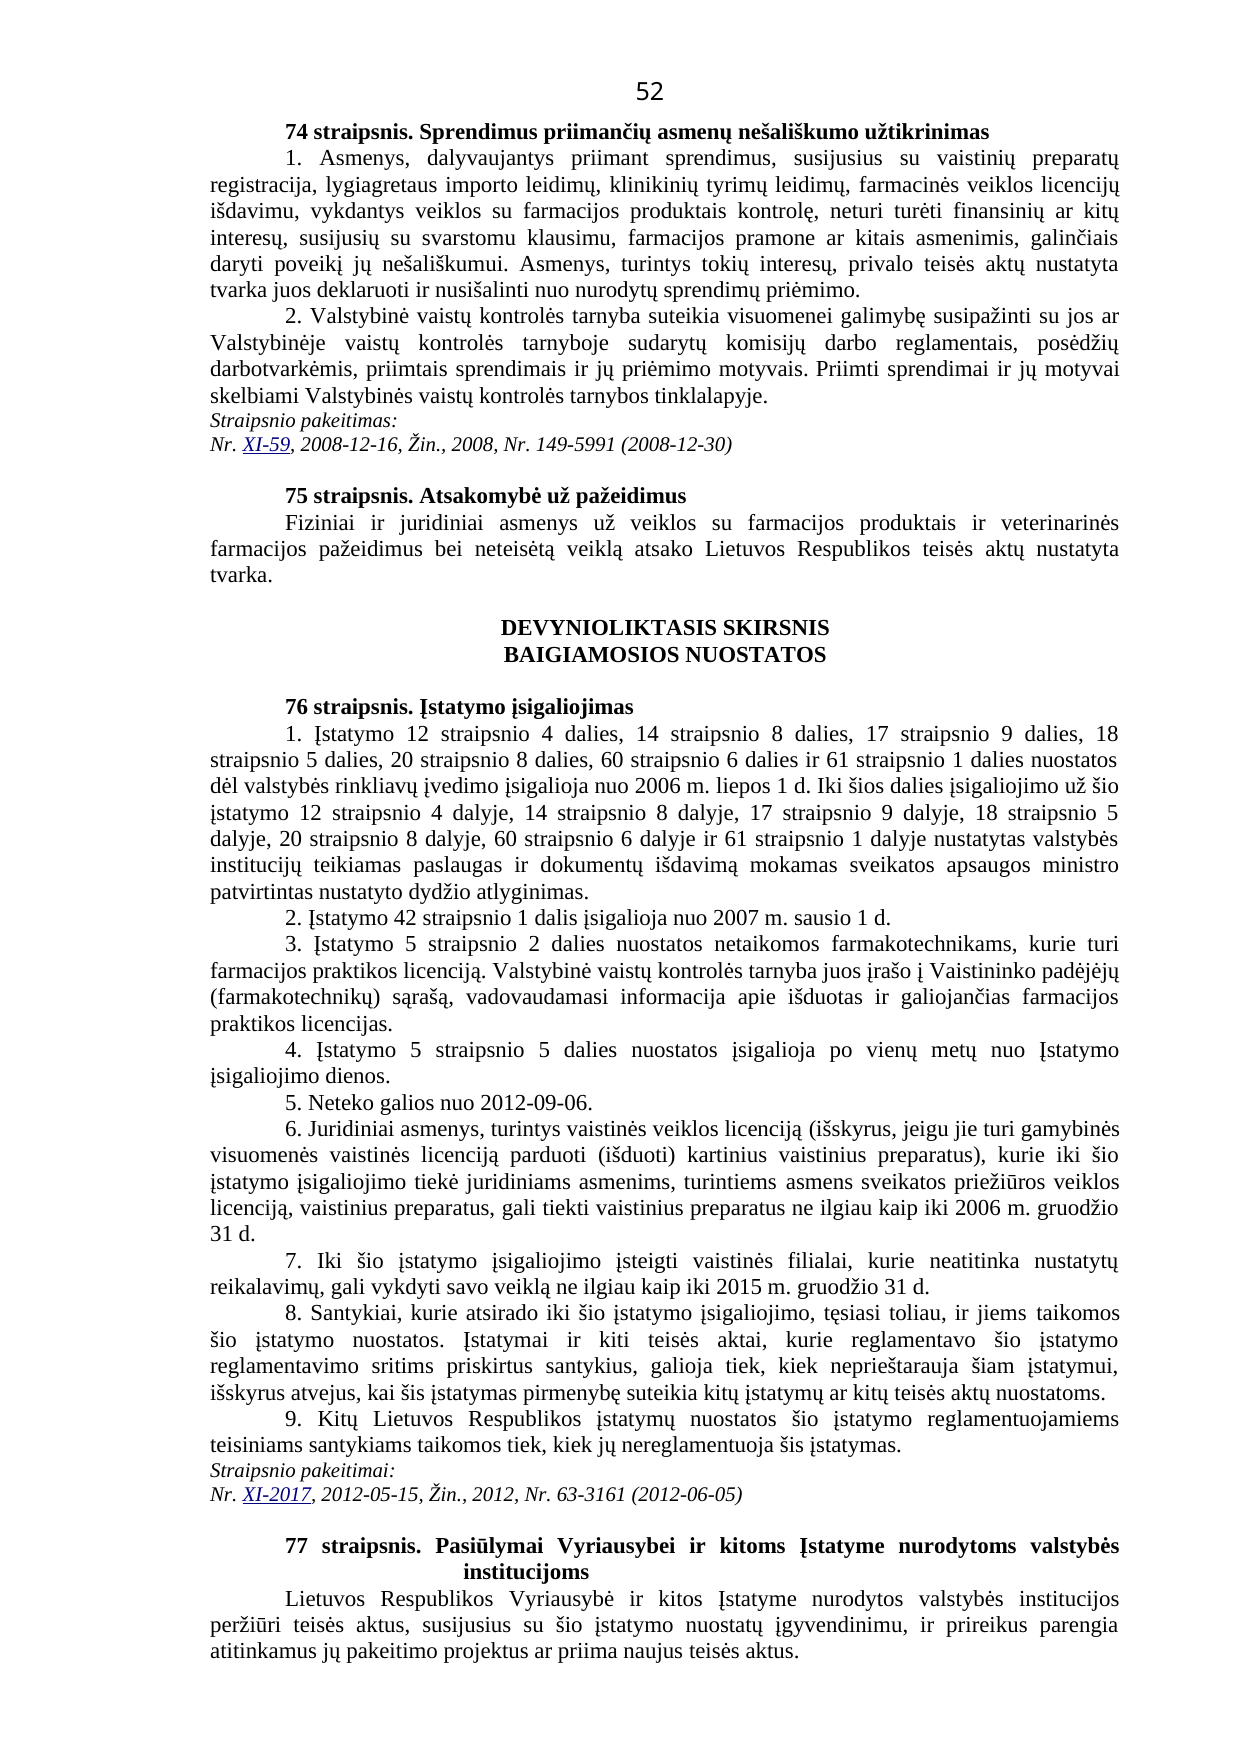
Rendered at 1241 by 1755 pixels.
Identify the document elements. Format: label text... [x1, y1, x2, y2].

text 2. Valstybinė vaistų kontrolės tarnyba suteikia visuomenei galimybę susipažinti su jos ar Valstybinėje vaistų kontrolės tarnyboje sudarytų komisijų darbo reglamentais, posėdžių darbotvarkėmis, priimtais sprendimais ir jų priėmimo motyvais. Priimti sprendimai ir jų motyvai skelbiami Valstybinės vaistų kontrolės tarnybos tinklalapyje. [210, 303, 1120, 408]
text Lietuvos Respublikos Vyriausybė ir kitos Įstatyme nurodytos valstybės institucijos peržiūri teisės aktus, susijusius su šio įstatymo nuostatų įgyvendinimu, ir prireikus parengia atitinkamus jų pakeitimo projektus ar priima naujus teisės aktus. [210, 1585, 1120, 1664]
subtitle DEVYNIOLIKTASIS SKIRSNIS [210, 614, 1120, 641]
text 8. Santykiai, kurie atsirado iki šio įstatymo įsigaliojimo, tęsiasi toliau, ir jiems taikomos šio įstatymo nuostatos. Įstatymai ir kiti teisės aktai, kurie reglamentavo šio įstatymo reglamentavimo sritims priskirtus santykius, galioja tiek, kiek neprieštarauja šiam įstatymui, išskyrus atvejus, kai šis įstatymas pirmenybę suteikia kitų įstatymų ar kitų teisės aktų nuostatoms. [210, 1299, 1120, 1405]
text 76 straipsnis. Įstatymo įsigaliojimas [210, 693, 1120, 720]
text Straipsnio pakeitimai: [210, 1458, 1120, 1482]
text 4. Įstatymo 5 straipsnio 5 dalies nuostatos įsigalioja po vienų metų nuo Įstatymo įsigaliojimo dienos. [210, 1036, 1120, 1089]
text 9. Kitų Lietuvos Respublikos įstatymų nuostatos šio įstatymo reglamentuojamiems teisiniams santykiams taikomos tiek, kiek jų nereglamentuoja šis įstatymas. [210, 1405, 1120, 1458]
text 5. Neteko galios nuo 2012-09-06. [210, 1089, 1120, 1115]
text 1. Įstatymo 12 straipsnio 4 dalies, 14 straipsnio 8 dalies, 17 straipsnio 9 dalies, 18 straipsnio 5 dalies, 20 straipsnio 8 dalies, 60 straipsnio 6 dalies ir 61 straipsnio 1 dalies nuostatos dėl valstybės rinkliavų įvedimo įsigalioja nuo 2006 m. liepos 1 d. Iki šios dalies įsigaliojimo už šio įstatymo 12 straipsnio 4 dalyje, 14 straipsnio 8 dalyje, 17 straipsnio 9 dalyje, 18 straipsnio 5 dalyje, 20 straipsnio 8 dalyje, 60 straipsnio 6 dalyje ir 61 straipsnio 1 dalyje nustatytas valstybės institucijų teikiamas paslaugas ir dokumentų išdavimą mokamas sveikatos apsaugos ministro patvirtintas nustatyto dydžio atlyginimas. [210, 720, 1120, 904]
text 2. Įstatymo 42 straipsnio 1 dalis įsigalioja nuo 2007 m. sausio 1 d. [210, 904, 1120, 931]
text Fiziniai ir juridiniai asmenys už veiklos su farmacijos produktais ir veterinarinės farmacijos pažeidimus bei neteisėtą veiklą atsako Lietuvos Respublikos teisės aktų nustatyta tvarka. [210, 509, 1120, 588]
text Nr. XI-59, 2008-12-16, Žin., 2008, Nr. 149-5991 (2008-12-30) [210, 432, 1120, 456]
text Nr. XI-2017, 2012-05-15, Žin., 2012, Nr. 63-3161 (2012-06-05) [210, 1482, 1120, 1506]
text 6. Juridiniai asmenys, turintys vaistinės veiklos licenciją (išskyrus, jeigu jie turi gamybinės visuomenės vaistinės licenciją parduoti (išduoti) kartinius vaistinius preparatus), kurie iki šio įstatymo įsigaliojimo tiekė juridiniams asmenims, turintiems asmens sveikatos priežiūros veiklos licenciją, vaistinius preparatus, gali tiekti vaistinius preparatus ne ilgiau kaip iki 2006 m. gruodžio 31 d. [210, 1115, 1120, 1247]
text 75 straipsnis. Atsakomybė už pažeidimus [210, 482, 1120, 509]
text 77 straipsnis. Pasiūlymai Vyriausybei ir kitoms Įstatyme nurodytoms valstybės institucijoms [285, 1532, 1120, 1585]
text 74 straipsnis. Sprendimus priimančių asmenų nešališkumo užtikrinimas [210, 118, 1120, 144]
text 3. Įstatymo 5 straipsnio 2 dalies nuostatos netaikomos farmakotechnikams, kurie turi farmacijos praktikos licenciją. Valstybinė vaistų kontrolės tarnyba juos įrašo į Vaistininko padėjėjų (farmakotechnikų) sąrašą, vadovaudamasi informacija apie išduotas ir galiojančias farmacijos praktikos licencijas. [210, 931, 1120, 1036]
text BAIGIAMOSIOS NUOSTATOS [210, 641, 1120, 667]
text 1. Asmenys, dalyvaujantys priimant sprendimus, susijusius su vaistinių preparatų registracija, lygiagretaus importo leidimų, klinikinių tyrimų leidimų, farmacinės veiklos licencijų išdavimu, vykdantys veiklos su farmacijos produktais kontrolę, neturi turėti finansinių ar kitų interesų, susijusių su svarstomu klausimu, farmacijos pramone ar kitais asmenimis, galinčiais daryti poveikį jų nešališkumui. Asmenys, turintys tokių interesų, privalo teisės aktų nustatyta tvarka juos deklaruoti ir nusišalinti nuo nurodytų sprendimų priėmimo. [210, 144, 1120, 303]
text 7. Iki šio įstatymo įsigaliojimo įsteigti vaistinės filialai, kurie neatitinka nustatytų reikalavimų, gali vykdyti savo veiklą ne ilgiau kaip iki 2015 m. gruodžio 31 d. [210, 1247, 1120, 1299]
text Straipsnio pakeitimas: [210, 408, 1120, 432]
